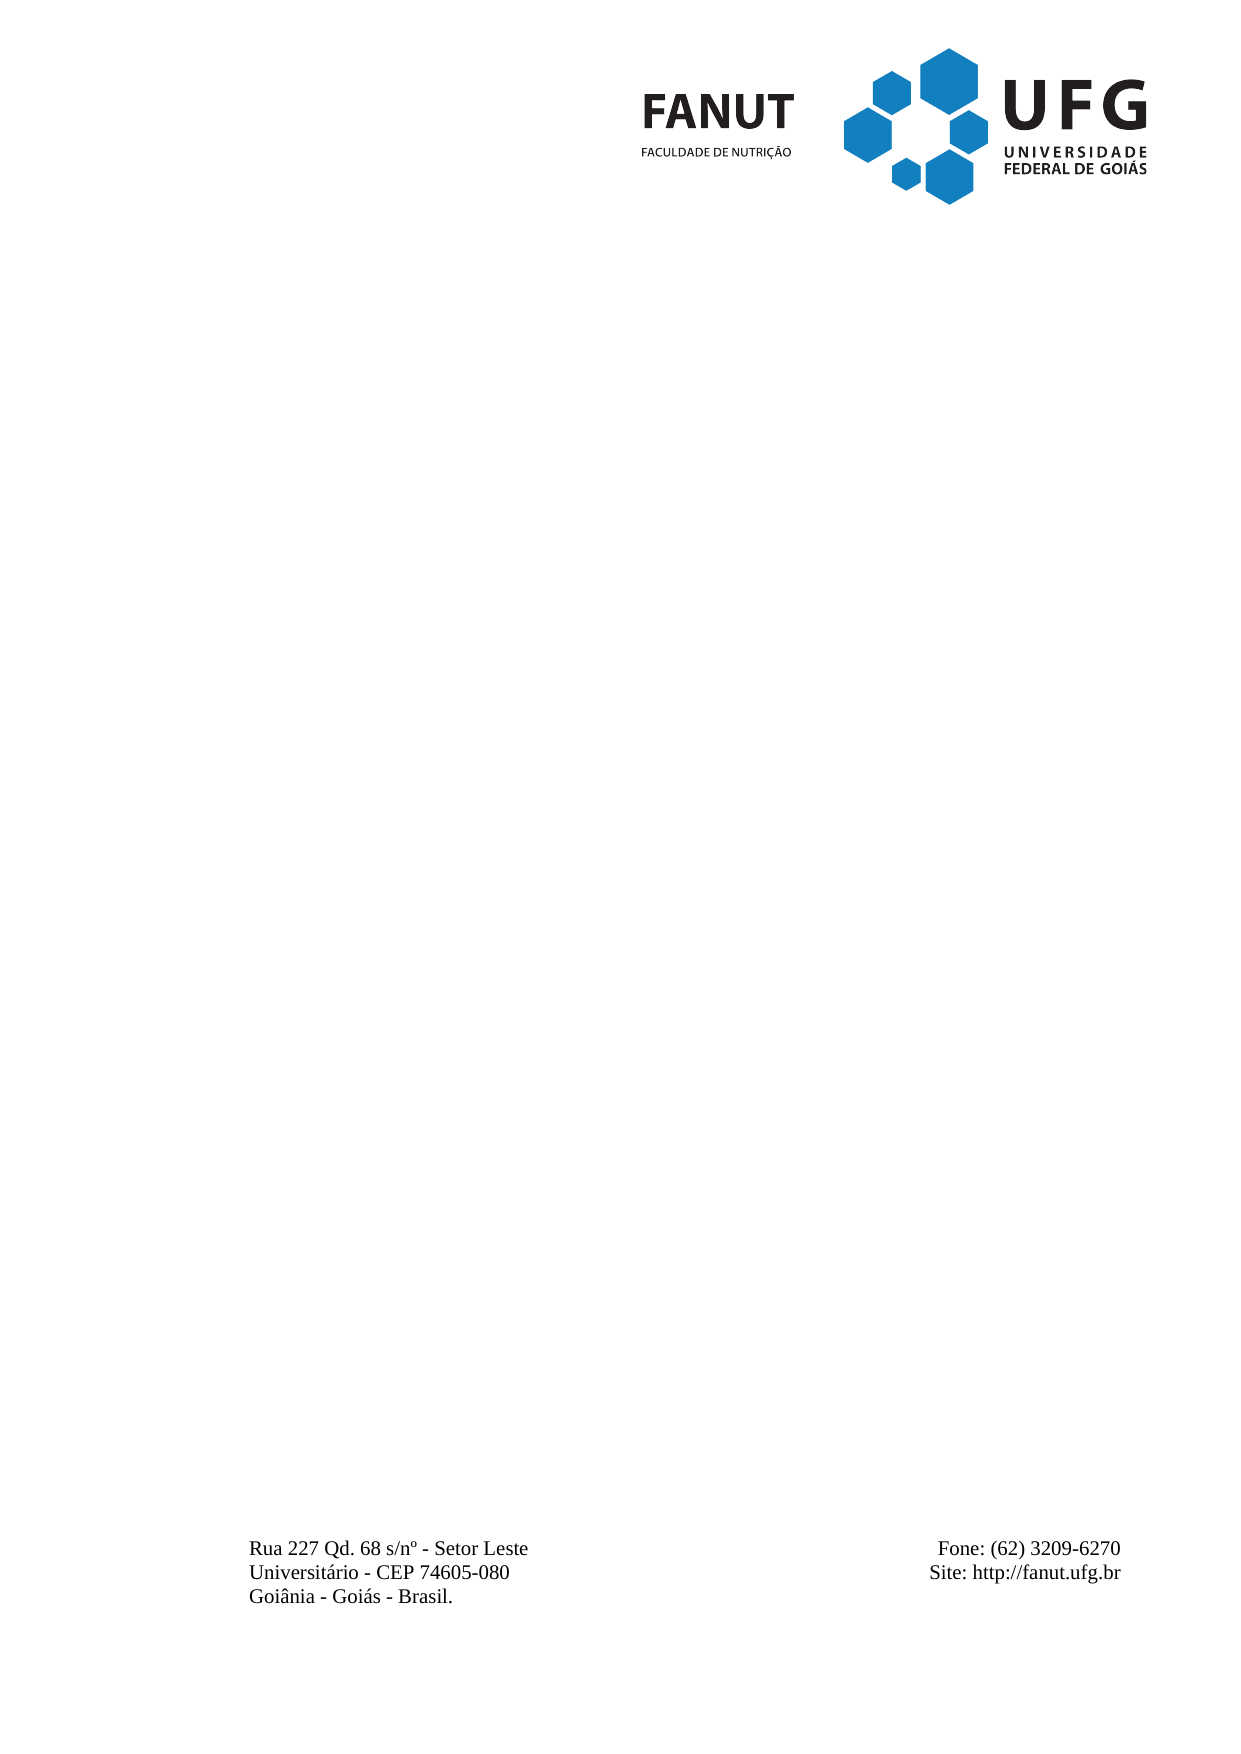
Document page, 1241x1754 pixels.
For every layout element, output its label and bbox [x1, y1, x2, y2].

picture [641, 48, 1147, 205]
